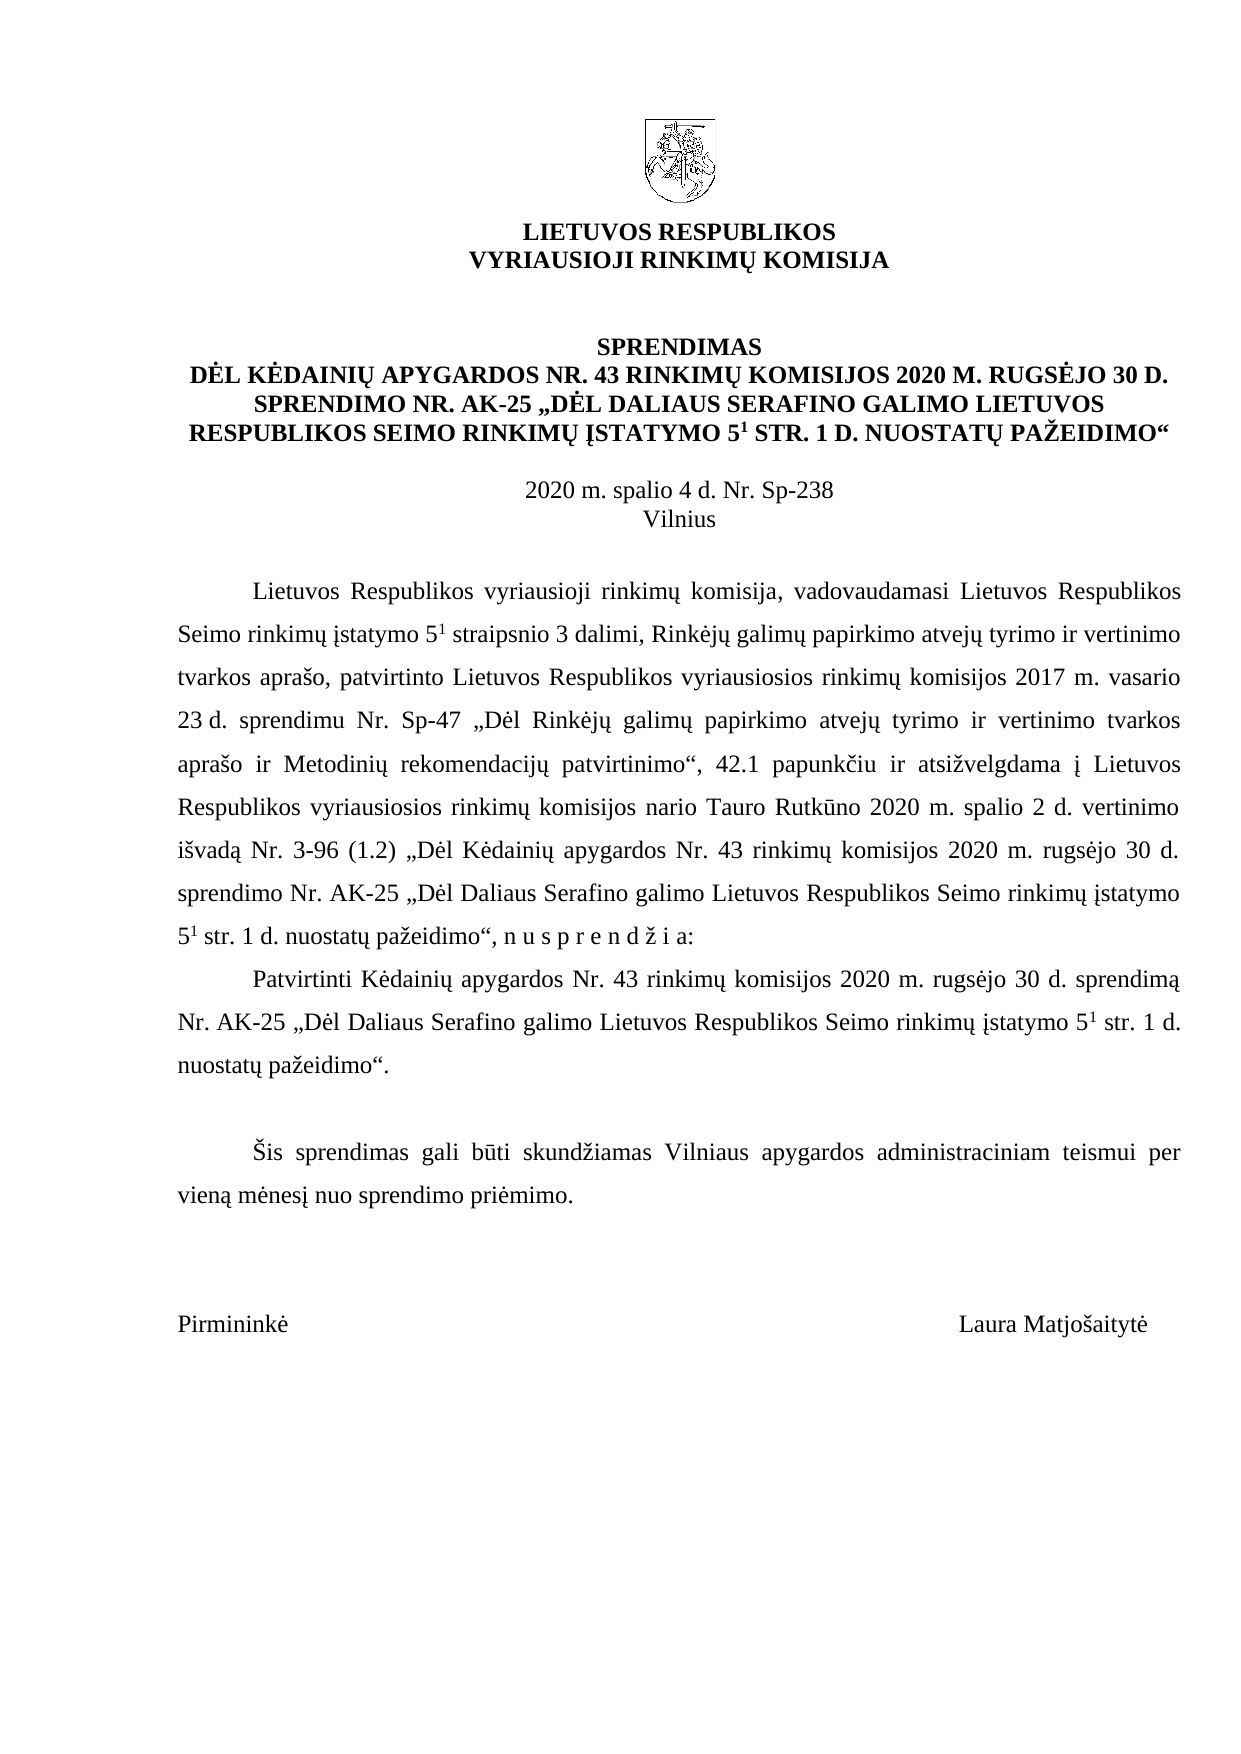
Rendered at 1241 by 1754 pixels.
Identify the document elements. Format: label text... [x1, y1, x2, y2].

text Lietuvos Respublikos vyriausioji rinkimų komisija, vadovaudamasi Lietuvos Respublikos Seimo rinkimų įstatymo 51 straipsnio 3 dalimi, Rinkėjų galimų papirkimo atvejų tyrimo ir vertinimo tvarkos aprašo, patvirtinto Lietuvos Respublikos vyriausiosios rinkimų komisijos 2017 m. vasario 23 d. sprendimu Nr. Sp-47 „Dėl Rinkėjų galimų papirkimo atvejų tyrimo ir vertinimo tvarkos aprašo ir Metodinių rekomendacijų patvirtinimo“, 42.1 papunkčiu ir atsižvelgdama į Lietuvos Respublikos vyriausiosios rinkimų komisijos nario Tauro Rutkūno 2020 m. spalio 2 d. vertinimo išvadą Nr. 3-96 (1.2) „Dėl Kėdainių apygardos Nr. 43 rinkimų komisijos 2020 m. rugsėjo 30 d. sprendimo Nr. AK-25 „Dėl Daliaus Serafino galimo Lietuvos Respublikos Seimo rinkimų įstatymo 51 str. 1 d. nuostatų pažeidimo“, nusprendžia: [177, 576, 1181, 950]
text Vilnius [177, 504, 1181, 533]
text DĖL KĖDAINIŲ APYGARDOS NR. 43 RINKIMŲ KOMISIJOS 2020 M. RUGSĖJO 30 D. SPRENDIMO NR. AK-25 „DĖL DALIAUS SERAFINO GALIMO LIETUVOS RESPUBLIKOS SEIMO RINKIMŲ ĮSTATYMO 51 STR. 1 D. NUOSTATŲ PAŽEIDIMO“ [177, 361, 1181, 447]
text Šis sprendimas gali būti skundžiamas Vilniaus apygardos administraciniam teismui per vieną mėnesį nuo sprendimo priėmimo. [177, 1137, 1181, 1209]
text LIETUVOS RESPUBLIKOS [177, 217, 1181, 246]
text Pirmininkė Laura Matjošaitytė [177, 1309, 1181, 1338]
text 2020 m. spalio 4 d. Nr. Sp-238 [177, 476, 1181, 504]
text Patvirtinti Kėdainių apygardos Nr. 43 rinkimų komisijos 2020 m. rugsėjo 30 d. sprendimą Nr. AK-25 „Dėl Daliaus Serafino galimo Lietuvos Respublikos Seimo rinkimų įstatymo 51 str. 1 d. nuostatų pažeidimo“. [177, 964, 1181, 1079]
text VYRIAUSIOJI RINKIMŲ KOMISIJA [177, 246, 1181, 274]
text SPRENDIMAS [177, 332, 1181, 361]
